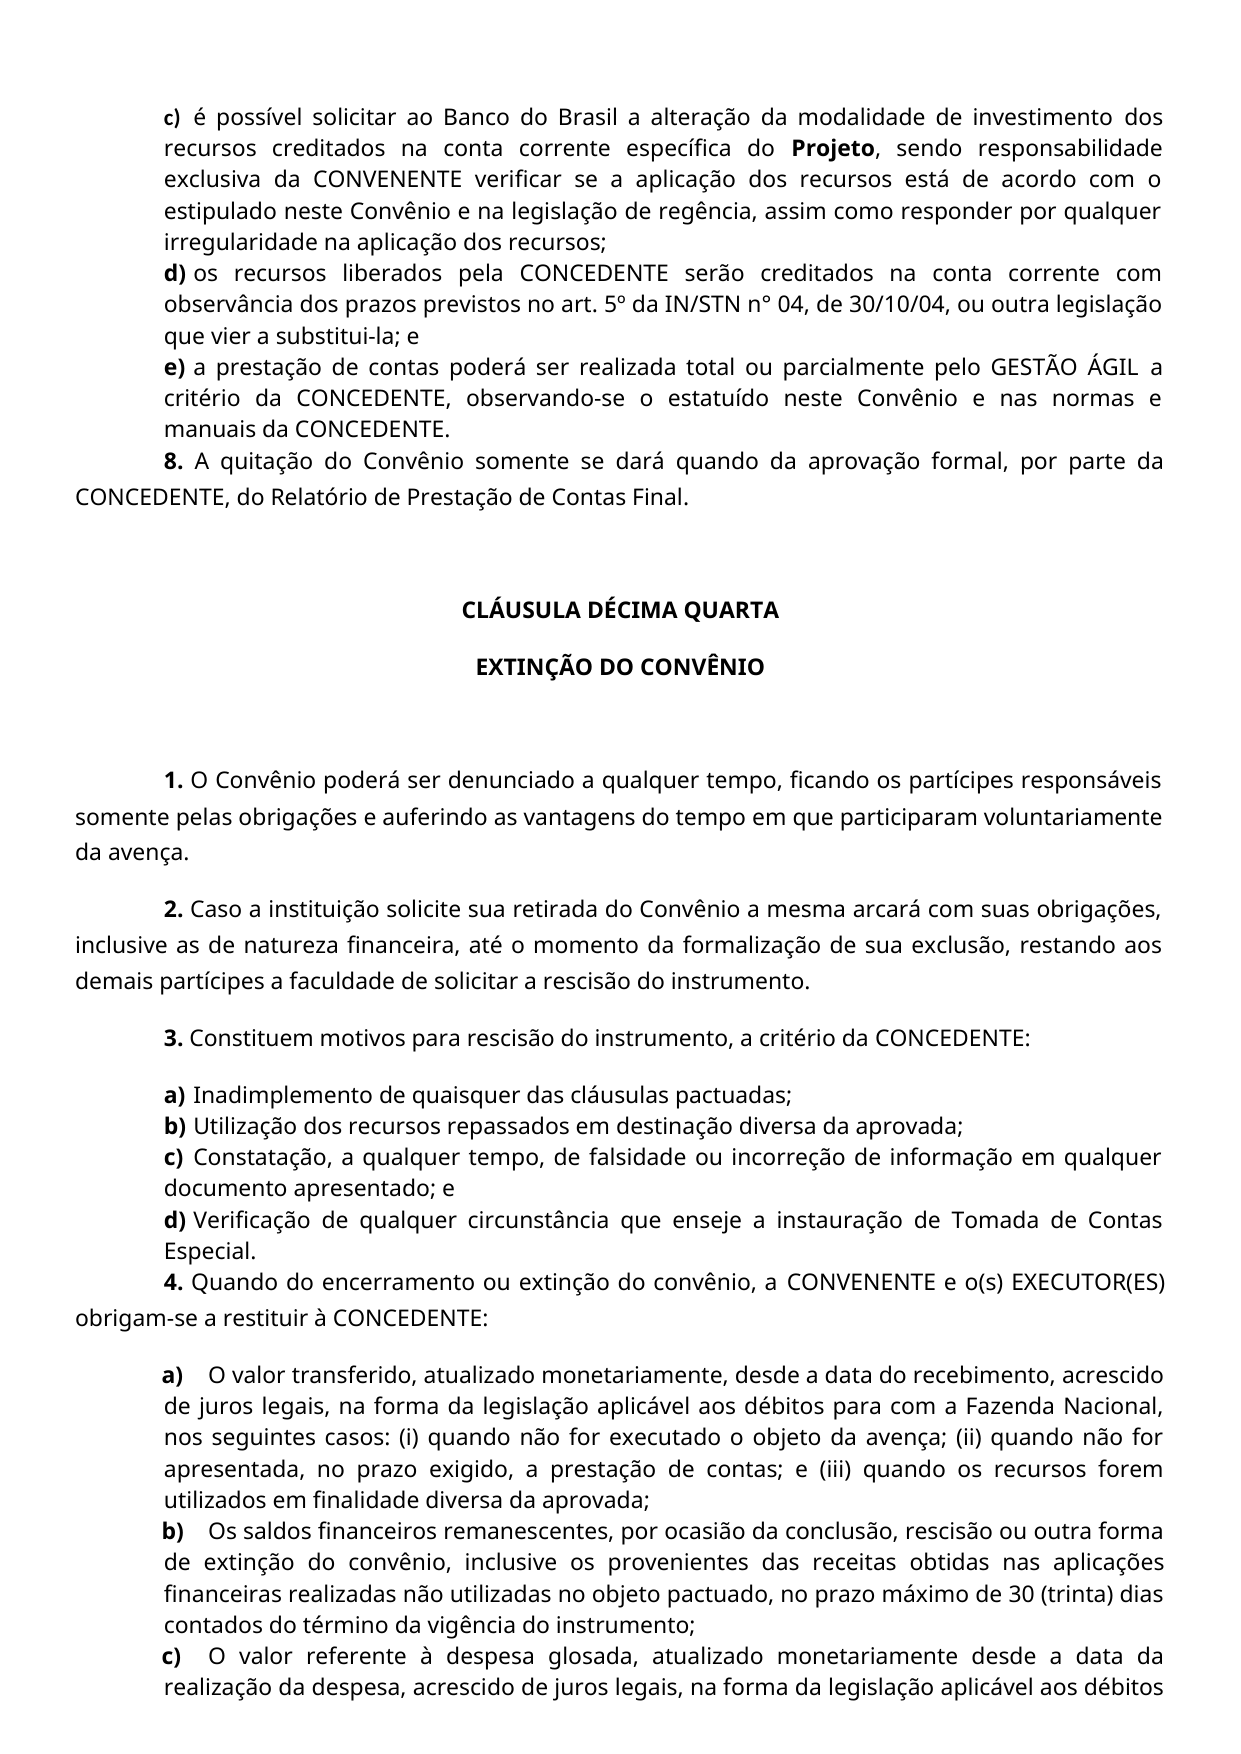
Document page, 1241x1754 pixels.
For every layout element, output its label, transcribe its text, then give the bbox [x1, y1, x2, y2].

text 1. O Convênio poderá ser denunciado a qualquer tempo, ficando os partícipes responsáveis somente pelas obrigações e auferindo as vantagens do tempo em que participaram voluntariamente da avença. [75, 764, 1163, 868]
text 3. Constituem motivos para rescisão do instrumento, a critério da CONCEDENTE: [75, 1022, 1163, 1053]
list O valor referente à despesa glosada, atualizado monetariamente desde a data da realização da despesa, acrescido de juros legais, na forma da legislação aplicável aos débitos [161, 1640, 1165, 1702]
text 4. Quando do encerramento ou extinção do convênio, a CONVENENTE e o(s) EXECUTOR(ES) obrigam-se a restituir à CONCEDENTE: [75, 1266, 1165, 1333]
list Utilização dos recursos repassados em destinação diversa da aprovada; [164, 1110, 1163, 1141]
list Constatação, a qualquer tempo, de falsidade ou incorreção de informação em qualquer documento apresentado; e [164, 1141, 1163, 1203]
list é possível solicitar ao Banco do Brasil a alteração da modalidade de investimento dos recursos creditados na conta corrente específica do Projeto, sendo responsabilidade exclusiva da CONVENENTE verificar se a aplicação dos recursos está de acordo com o estipulado neste Convênio e na legislação de regência, assim como responder por qualquer irregularidade na aplicação dos recursos; [164, 101, 1163, 257]
list Os saldos financeiros remanescentes, por ocasião da conclusão, rescisão ou outra forma de extinção do convênio, inclusive os provenientes das receitas obtidas nas aplicações financeiras realizadas não utilizadas no objeto pactuado, no prazo máximo de 30 (trinta) dias contados do término da vigência do instrumento; [161, 1515, 1165, 1640]
text 2. Caso a instituição solicite sua retirada do Convênio a mesma arcará com suas obrigações, inclusive as de natureza financeira, até o momento da formalização de sua exclusão, restando aos demais partícipes a faculdade de solicitar a rescisão do instrumento. [75, 893, 1163, 996]
list a prestação de contas poderá ser realizada total ou parcialmente pelo GESTÃO ÁGIL a critério da CONCEDENTE, observando-se o estatuído neste Convênio e nas normas e manuais da CONCEDENTE. [164, 351, 1163, 445]
list os recursos liberados pela CONCEDENTE serão creditados na conta corrente com observância dos prazos previstos no art. 5º da IN/STN n° 04, de 30/10/04, ou outra legislação que vier a substitui-la; e [164, 257, 1163, 351]
list EXTINÇÃO DO CONVÊNIO [75, 651, 1165, 682]
list Verificação de qualquer circunstância que enseje a instauração de Tomada de Contas Especial. [164, 1203, 1163, 1266]
text 8. A quitação do Convênio somente se dará quando da aprovação formal, por parte da CONCEDENTE, do Relatório de Prestação de Contas Final. [75, 445, 1165, 512]
list CLÁUSULA DÉCIMA QUARTA [75, 594, 1165, 625]
list O valor transferido, atualizado monetariamente, desde a data do recebimento, acrescido de juros legais, na forma da legislação aplicável aos débitos para com a Fazenda Nacional, nos seguintes casos: (i) quando não for executado o objeto da avença; (ii) quando não for apresentada, no prazo exigido, a prestação de contas; e (iii) quando os recursos forem utilizados em finalidade diversa da aprovada; [161, 1359, 1165, 1515]
list Inadimplemento de quaisquer das cláusulas pactuadas; [164, 1078, 1163, 1110]
